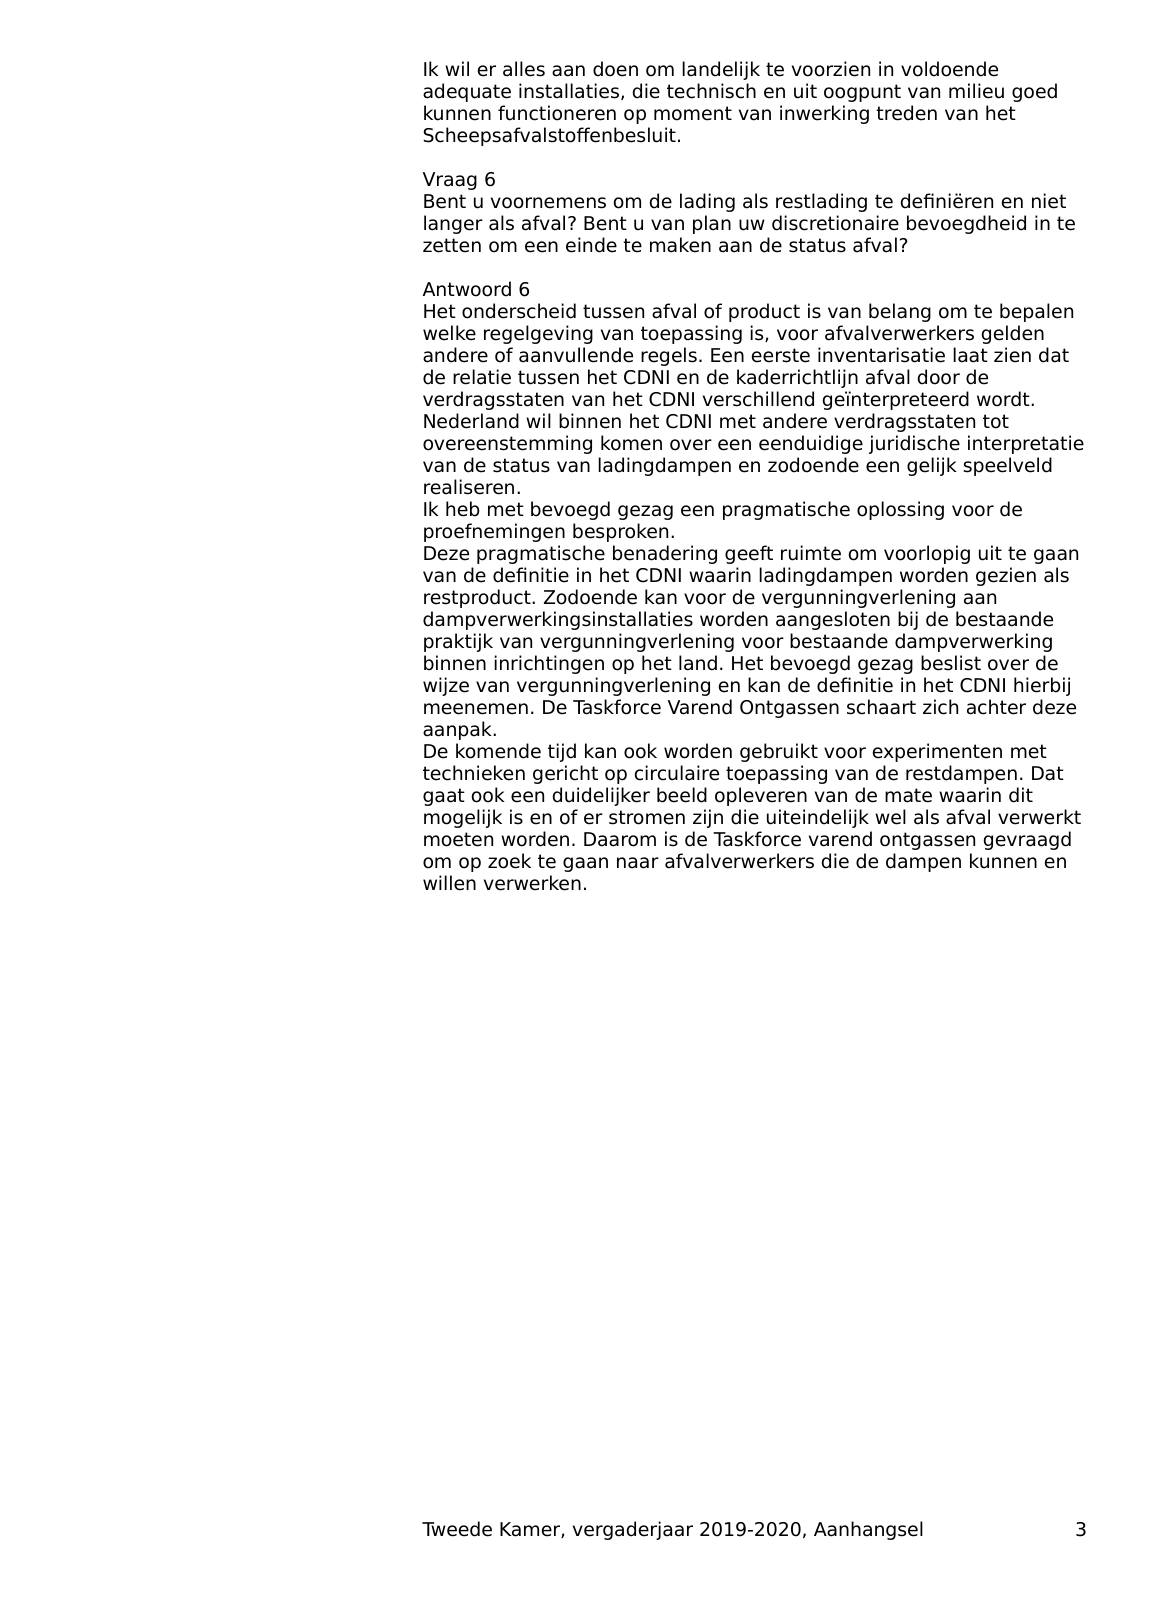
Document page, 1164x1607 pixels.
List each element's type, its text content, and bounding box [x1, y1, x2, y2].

text Bent u voornemens om de lading als restlading te definiëren en niet langer als afval? Bent u van plan uw discretionaire bevoegdheid in te zetten om een einde te maken aan de status afval? [422, 191, 1087, 257]
text Ik wil er alles aan doen om landelijk te voorzien in voldoende adequate installaties, die technisch en uit oogpunt van milieu goed kunnen functioneren op moment van inwerking treden van het Scheepsafvalstoffenbesluit. [422, 59, 1087, 147]
text Antwoord 6 [422, 279, 1087, 301]
text Het onderscheid tussen afval of product is van belang om te bepalen welke regelgeving van toepassing is, voor afvalverwerkers gelden andere of aanvullende regels. Een eerste inventarisatie laat zien dat de relatie tussen het CDNI en de kaderrichtlijn afval door de verdragsstaten van het CDNI verschillend geïnterpreteerd wordt. Nederland wil binnen het CDNI met andere verdragsstaten tot overeenstemming komen over een eenduidige juridische interpretatie van de status van ladingdampen en zodoende een gelijk speelveld realiseren. [422, 301, 1087, 499]
text Ik heb met bevoegd gezag een pragmatische oplossing voor de proefnemingen besproken. [422, 499, 1087, 543]
text Deze pragmatische benadering geeft ruimte om voorlopig uit te gaan van de definitie in het CDNI waarin ladingdampen worden gezien als restproduct. Zodoende kan voor de vergunningverlening aan dampverwerkingsinstallaties worden aangesloten bij de bestaande praktijk van vergunningverlening voor bestaande dampverwerking binnen inrichtingen op het land. Het bevoegd gezag beslist over de wijze van vergunningverlening en kan de definitie in het CDNI hierbij meenemen. De Taskforce Varend Ontgassen schaart zich achter deze aanpak. [422, 543, 1087, 741]
text De komende tijd kan ook worden gebruikt voor experimenten met technieken gericht op circulaire toepassing van de restdampen. Dat gaat ook een duidelijker beeld opleveren van de mate waarin dit mogelijk is en of er stromen zijn die uiteindelijk wel als afval verwerkt moeten worden. Daarom is de Taskforce varend ontgassen gevraagd om op zoek te gaan naar afvalverwerkers die de dampen kunnen en willen verwerken. [422, 741, 1087, 895]
text Vraag 6 [422, 169, 1087, 191]
